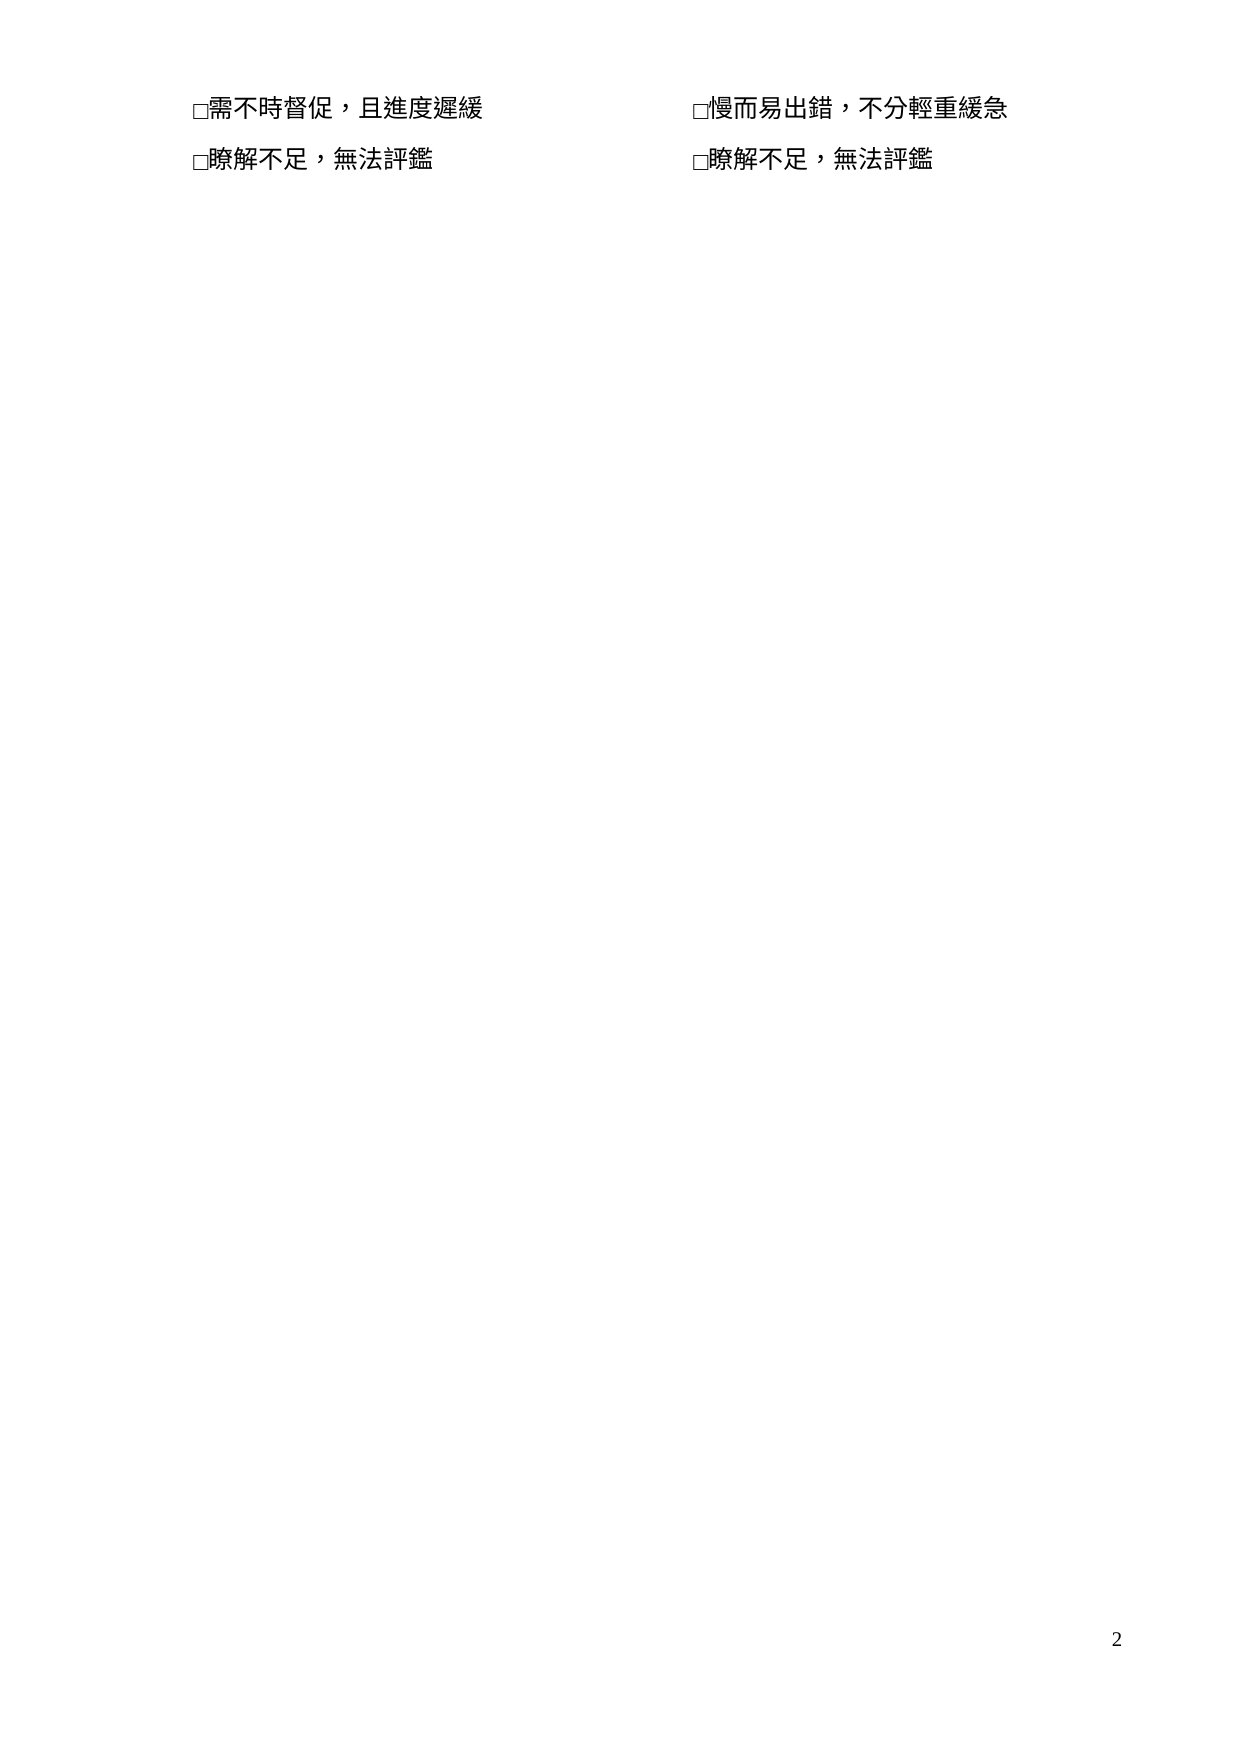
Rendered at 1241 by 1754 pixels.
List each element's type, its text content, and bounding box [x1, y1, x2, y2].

text □需不時督促，且進度遲緩 □慢而易出錯，不分輕重緩急 [118, 89, 1122, 125]
text □瞭解不足，無法評鑑 □瞭解不足，無法評鑑 [118, 139, 1122, 176]
